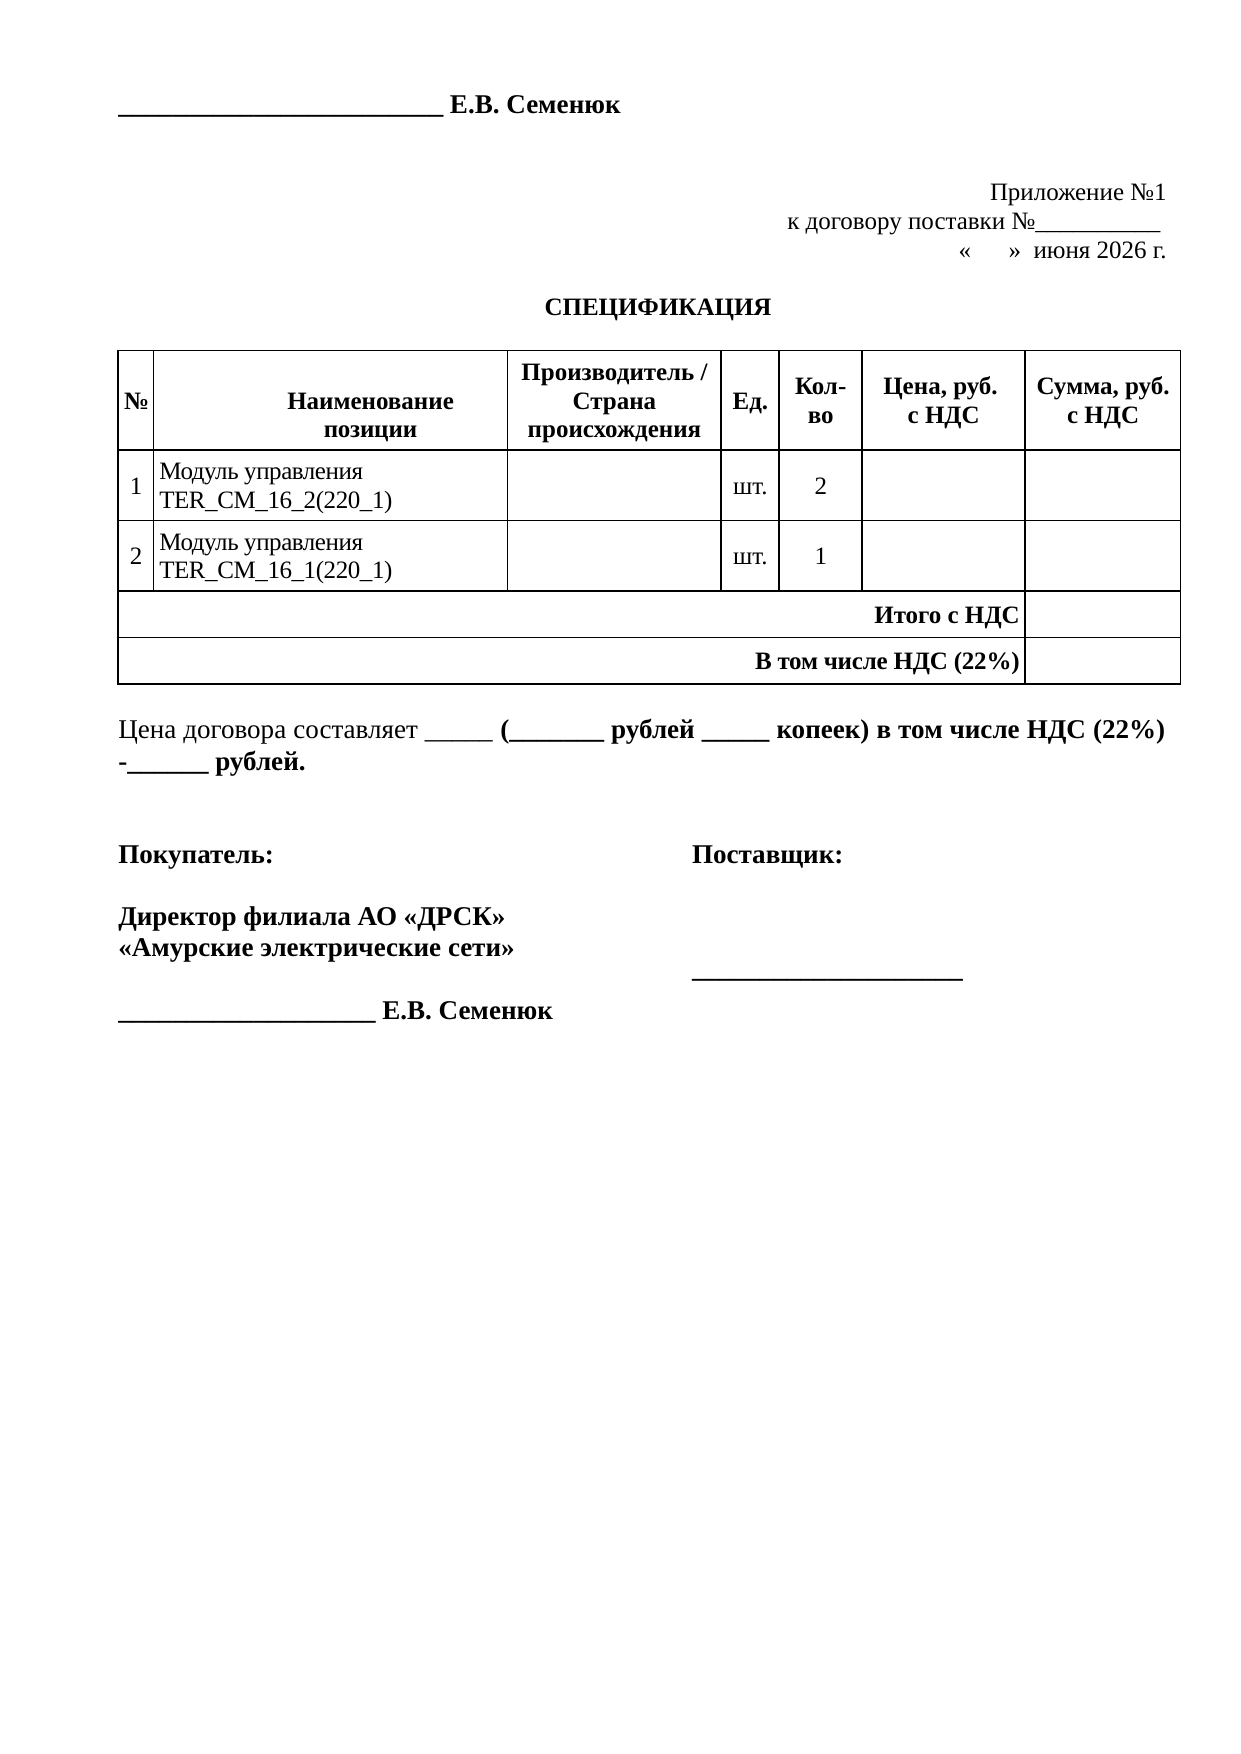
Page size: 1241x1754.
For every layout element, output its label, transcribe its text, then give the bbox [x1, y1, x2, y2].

text Цена договора составляет _____ (_______ рублей _____ копеек) в том числе НДС (22%) -______ рублей. [118, 713, 1166, 776]
table_cell [650, 89, 1166, 120]
table_cell 2 [780, 451, 861, 519]
table_cell [508, 451, 720, 519]
table_header Кол-во [780, 351, 861, 449]
table_header Цена, руб. с НДС [863, 351, 1024, 449]
table_cell [1026, 638, 1180, 683]
table_cell [1026, 521, 1180, 590]
table_cell Итого с НДС [119, 592, 1024, 637]
table_header Поставщик: ____________________ [681, 838, 1211, 1157]
text « » июня 2026 г. [156, 235, 1166, 263]
text Приложение №1 [156, 177, 1166, 206]
text СПЕЦИФИКАЦИЯ [156, 292, 1166, 321]
table_cell В том числе НДС (22%) [119, 638, 1024, 683]
table_header Наименование позиции [154, 351, 507, 449]
table_cell ________________________ Е.В. Семенюк [107, 89, 650, 120]
table_header № [119, 351, 153, 449]
table_cell 1 [780, 521, 861, 590]
table_cell [1026, 451, 1180, 519]
table_header Покупатель: Директор филиала АО «ДРСК» «Амурские электрические сети» ___________________ Е.В. Семенюк [107, 838, 681, 1157]
table_header Сумма, руб. с НДС [1026, 351, 1180, 449]
table_cell [1026, 592, 1180, 637]
table_cell Модуль управления TER_CM_16_2(220_1) [154, 451, 507, 519]
table_header Производитель / Страна происхождения [508, 351, 720, 449]
table_cell Модуль управления TER_CM_16_1(220_1) [154, 521, 507, 590]
table_cell [863, 451, 1024, 519]
text к договору поставки №__________ [156, 206, 1166, 235]
table_cell 1 [119, 451, 153, 519]
table_cell шт. [722, 451, 778, 519]
table_cell 2 [119, 521, 153, 590]
table_header Ед. [722, 351, 778, 449]
table_cell [508, 521, 720, 590]
table_cell шт. [722, 521, 778, 590]
table_cell [863, 521, 1024, 590]
